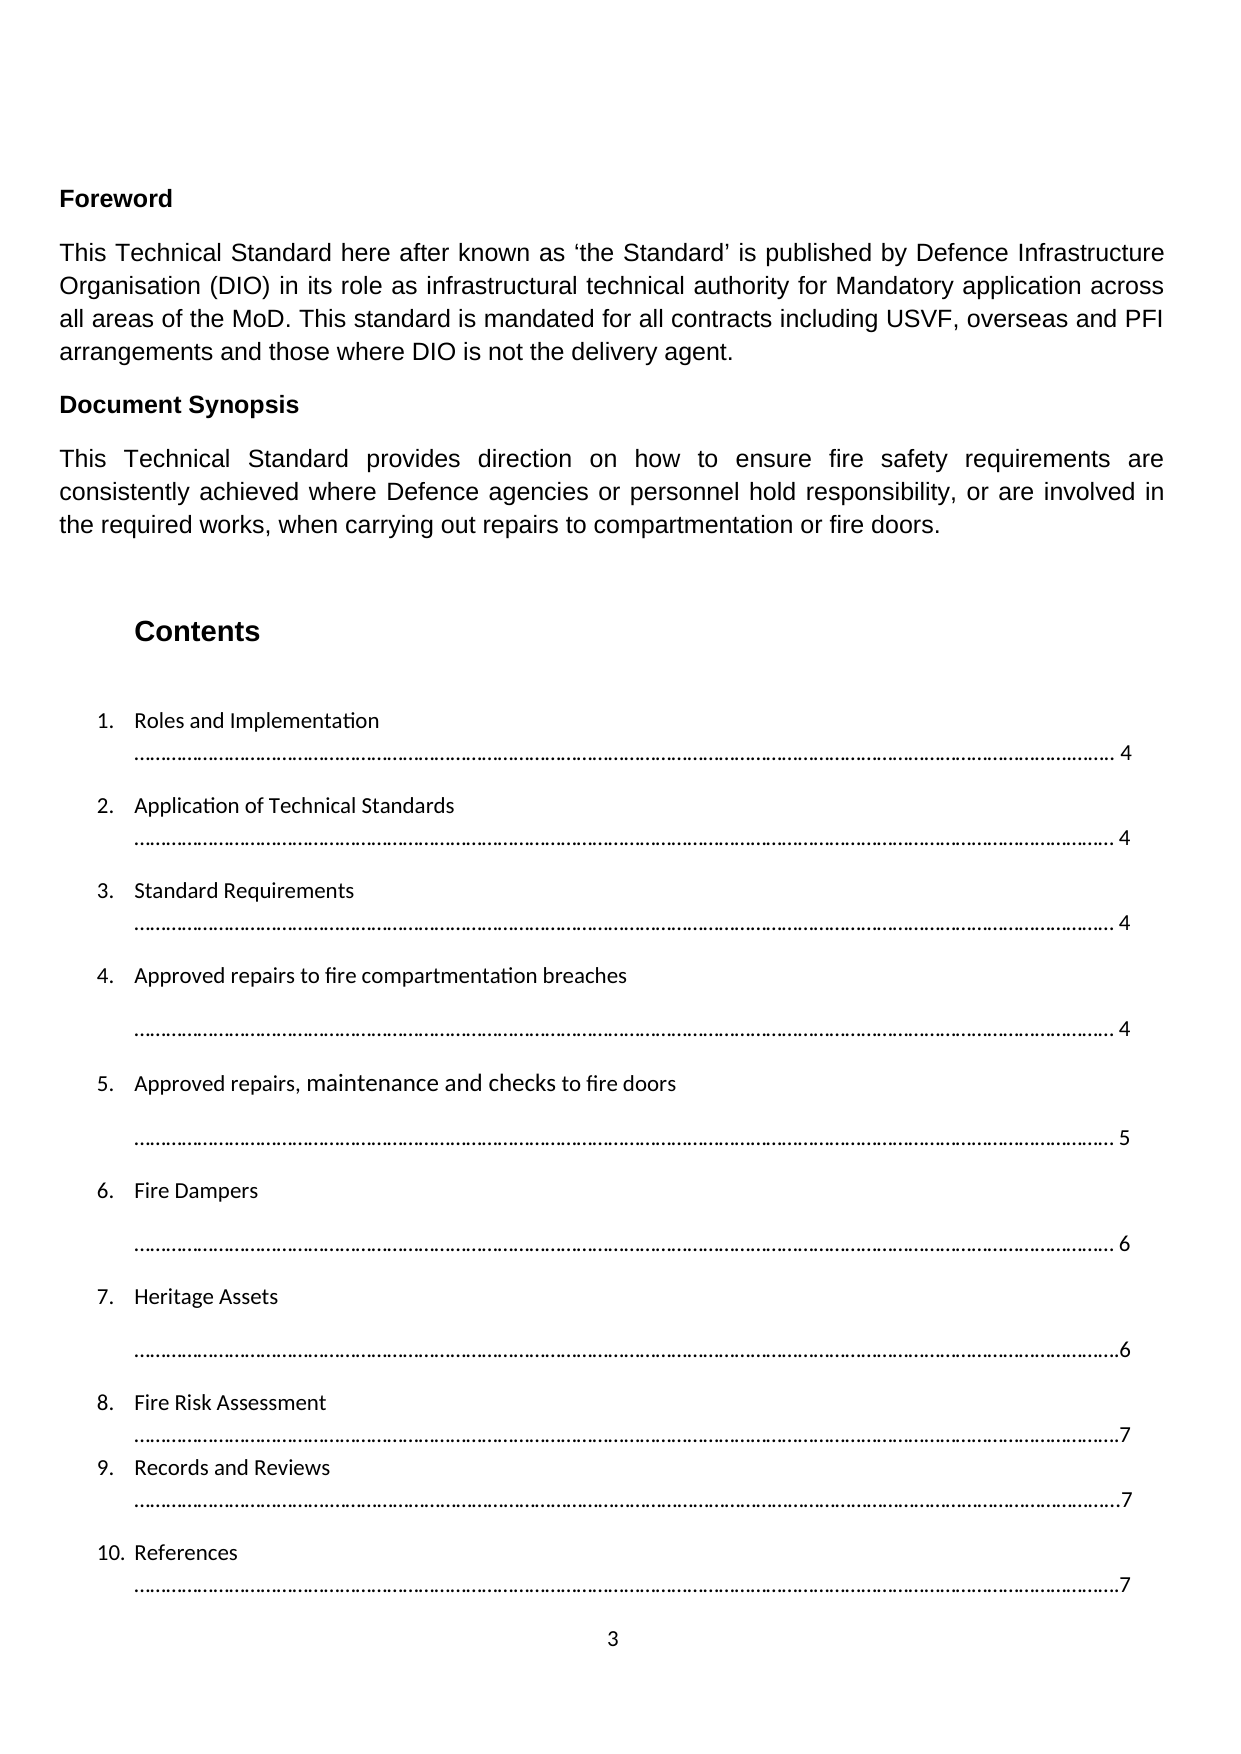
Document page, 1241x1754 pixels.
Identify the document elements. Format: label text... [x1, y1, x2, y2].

list Approved repairs, maintenance and checks to fire doors [97, 1067, 1166, 1098]
list Heritage Assets [97, 1282, 1166, 1310]
list …………………………………………………………………………………………………………………………………………………………………….7 [134, 1421, 1166, 1449]
list Fire Risk Assessment [97, 1388, 1166, 1416]
text Foreword [59, 184, 1166, 212]
list Approved repairs to fire compartmentation breaches [97, 961, 1166, 989]
list …………………………………………………………………………………………………………………………………………………………………….6 [134, 1335, 1166, 1363]
text This Technical Standard here after known as ‘the Standard’ is published by Defence Infrastructure Organisation (DIO) in its role as infrastructural technical authority for Mandatory application across all areas of the MoD. This standard is mandated for all contracts including USVF, overseas and PFI arrangements and those where DIO is not the delivery agent. [59, 238, 1166, 365]
list References …………………………………………………………………………………………………………………………………………………………………….7 [97, 1538, 1166, 1598]
text Document Synopsis [59, 391, 1166, 419]
list Records and Reviews [97, 1453, 1166, 1481]
list …………………………………………………………………………………………………………………………………………………………………… 5 [134, 1123, 1166, 1151]
subtitle Contents [134, 614, 1166, 648]
list Standard Requirements …………………………………………………………………………………………………………………………………………………………………… 4 [97, 876, 1166, 936]
list …………………………………………………………………………………………………………………………………………………………………… 6 [134, 1229, 1166, 1257]
list Roles and Implementation …………………………………………………………………………………………………………………………………………………………….…….. 4 [97, 706, 1166, 766]
list ……………………………….…………………………………………………………………………………………………………………………………...7 [134, 1485, 1166, 1513]
list Application of Technical Standards …………………………………………………………………………………………………………………………………………………………………… 4 [97, 791, 1166, 851]
list …………………………………………………………………………………………………………………………………………………………………… 4 [134, 1014, 1166, 1042]
list Fire Dampers [97, 1176, 1166, 1204]
text This Technical Standard provides direction on how to ensure fire safety requirements are consistently achieved where Defence agencies or personnel hold responsibility, or are involved in the required works, when carrying out repairs to compartmentation or fire doors. [59, 444, 1166, 539]
